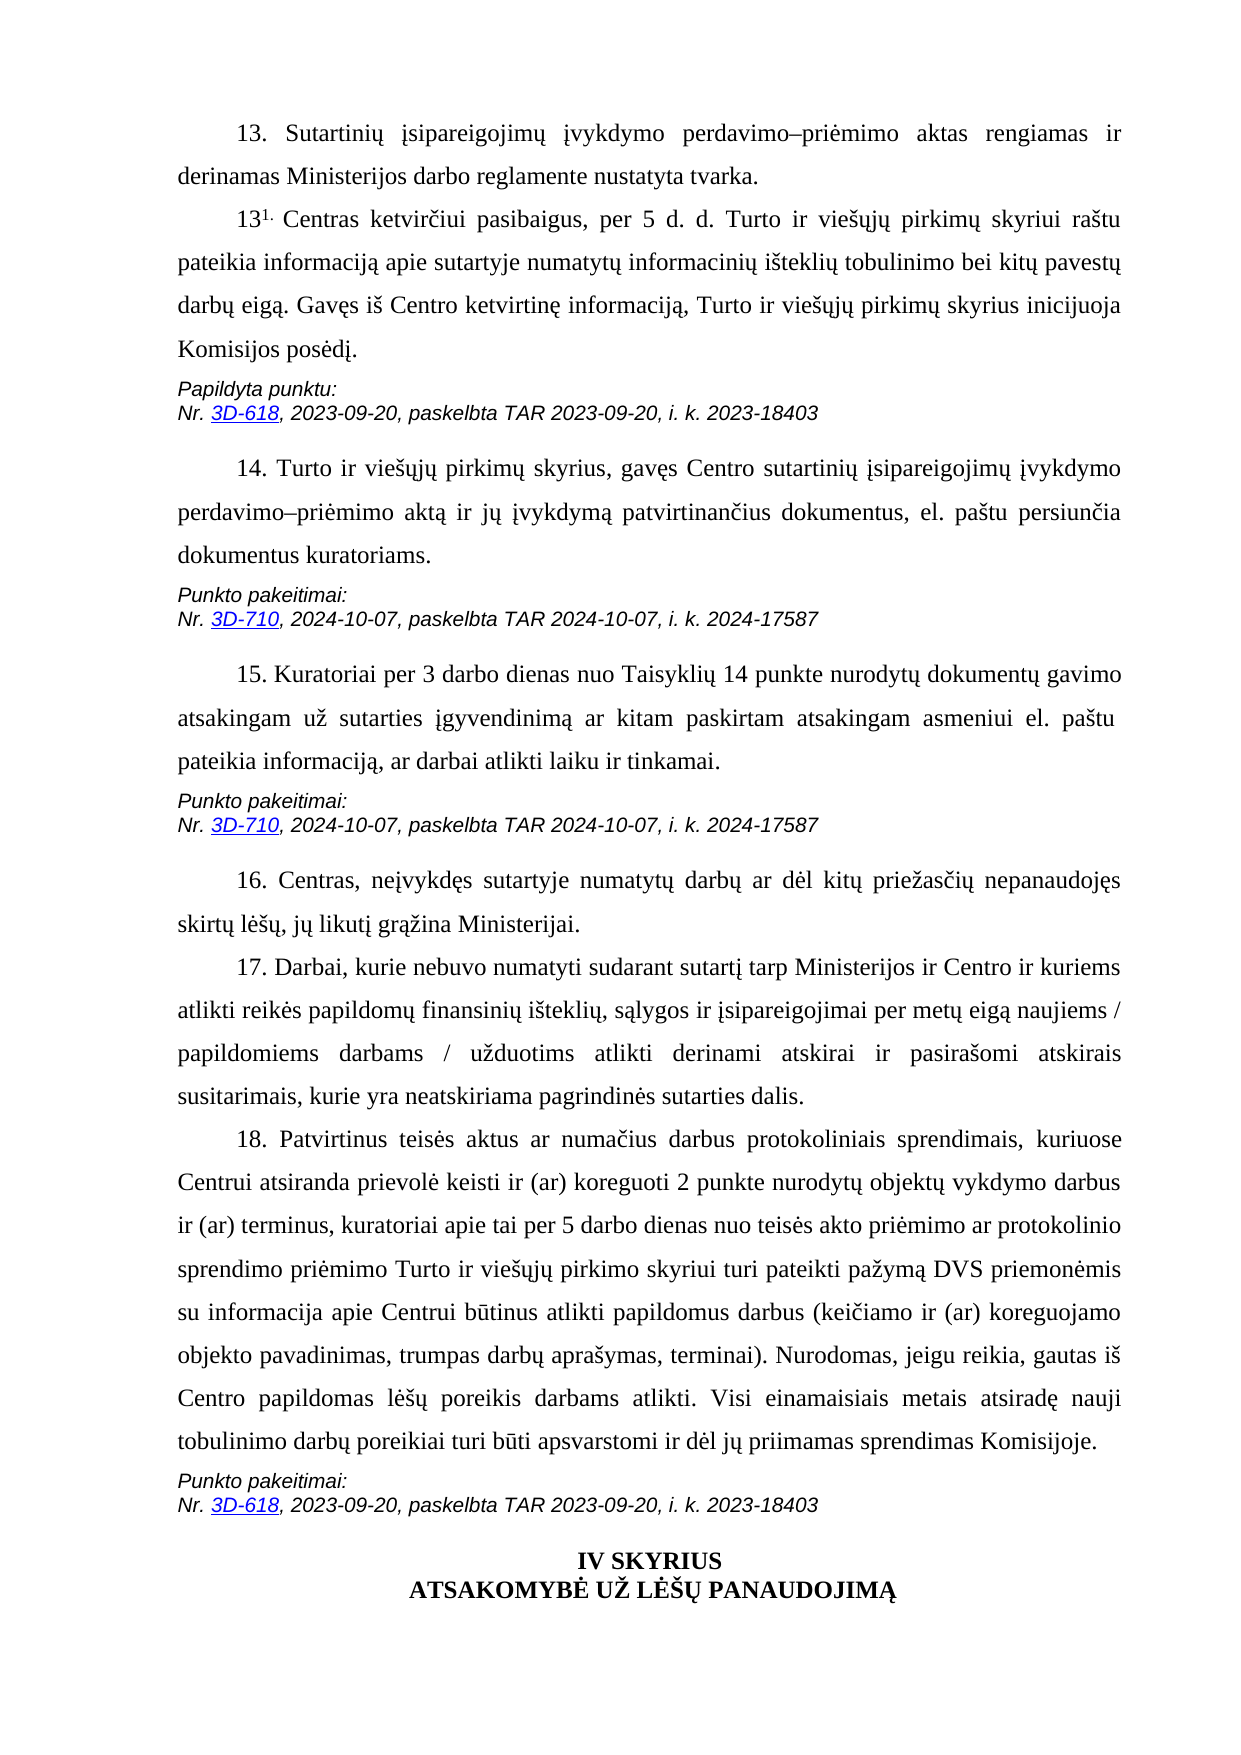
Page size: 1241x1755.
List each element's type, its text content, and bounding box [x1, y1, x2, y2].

text 18. Patvirtinus teisės aktus ar numačius darbus protokoliniais sprendimais, kuriuose Centrui atsiranda prievolė keisti ir (ar) koreguoti 2 punkte nurodytų objektų vykdymo darbus ir (ar) terminus, kuratoriai apie tai per 5 darbo dienas nuo teisės akto priėmimo ar protokolinio sprendimo priėmimo Turto ir viešųjų pirkimo skyriui turi pateikti pažymą DVS priemonėmis su informacija apie Centrui būtinus atlikti papildomus darbus (keičiamo ir (ar) koreguojamo objekto pavadinimas, trumpas darbų aprašymas, terminai). Nurodomas, jeigu reikia, gautas iš Centro papildomas lėšų poreikis darbams atlikti. Visi einamaisiais metais atsiradę nauji tobulinimo darbų poreikiai turi būti apsvarstomi ir dėl jų priimamas sprendimas Komisijoje. [177, 1124, 1122, 1455]
text 13. Sutartinių įsipareigojimų įvykdymo perdavimo–priėmimo aktas rengiamas ir derinamas Ministerijos darbo reglamente nustatyta tvarka. [177, 118, 1122, 190]
text ATSAKOMYBĖ UŽ LĖŠŲ PANAUDOJIMĄ [177, 1575, 1122, 1603]
text Nr. 3D-618, 2023-09-20, paskelbta TAR 2023-09-20, i. k. 2023-18403 [177, 401, 1122, 425]
text Punkto pakeitimai: [177, 583, 1122, 607]
text 131. Centras ketvirčiui pasibaigus, per 5 d. d. Turto ir viešųjų pirkimų skyriui raštu pateikia informaciją apie sutartyje numatytų informacinių išteklių tobulinimo bei kitų pavestų darbų eigą. Gavęs iš Centro ketvirtinę informaciją, Turto ir viešųjų pirkimų skyrius inicijuoja Komisijos posėdį. [177, 204, 1122, 362]
text Nr. 3D-618, 2023-09-20, paskelbta TAR 2023-09-20, i. k. 2023-18403 [177, 1493, 1122, 1517]
text 15. Kuratoriai per 3 darbo dienas nuo Taisyklių 14 punkte nurodytų dokumentų gavimo atsakingam už sutarties įgyvendinimą ar kitam paskirtam atsakingam asmeniui el. paštu pateikia informaciją, ar darbai atlikti laiku ir tinkamai. [177, 659, 1122, 774]
text Nr. 3D-710, 2024-10-07, paskelbta TAR 2024-10-07, i. k. 2024-17587 [177, 607, 1122, 631]
text IV SKYRIUS [177, 1546, 1122, 1575]
text 17. Darbai, kurie nebuvo numatyti sudarant sutartį tarp Ministerijos ir Centro ir kuriems atlikti reikės papildomų finansinių išteklių, sąlygos ir įsipareigojimai per metų eigą naujiems / papildomiems darbams / užduotims atlikti derinami atskirai ir pasirašomi atskirais susitarimais, kurie yra neatskiriama pagrindinės sutarties dalis. [177, 952, 1122, 1110]
text Punkto pakeitimai: [177, 1469, 1122, 1493]
text Papildyta punktu: [177, 377, 1122, 401]
text Nr. 3D-710, 2024-10-07, paskelbta TAR 2024-10-07, i. k. 2024-17587 [177, 813, 1122, 837]
text 16. Centras, neįvykdęs sutartyje numatytų darbų ar dėl kitų priežasčių nepanaudojęs skirtų lėšų, jų likutį grąžina Ministerijai. [177, 866, 1122, 937]
text Punkto pakeitimai: [177, 789, 1122, 813]
text 14. Turto ir viešųjų pirkimų skyrius, gavęs Centro sutartinių įsipareigojimų įvykdymo perdavimo–priėmimo aktą ir jų įvykdymą patvirtinančius dokumentus, el. paštu persiunčia dokumentus kuratoriams. [177, 453, 1122, 568]
